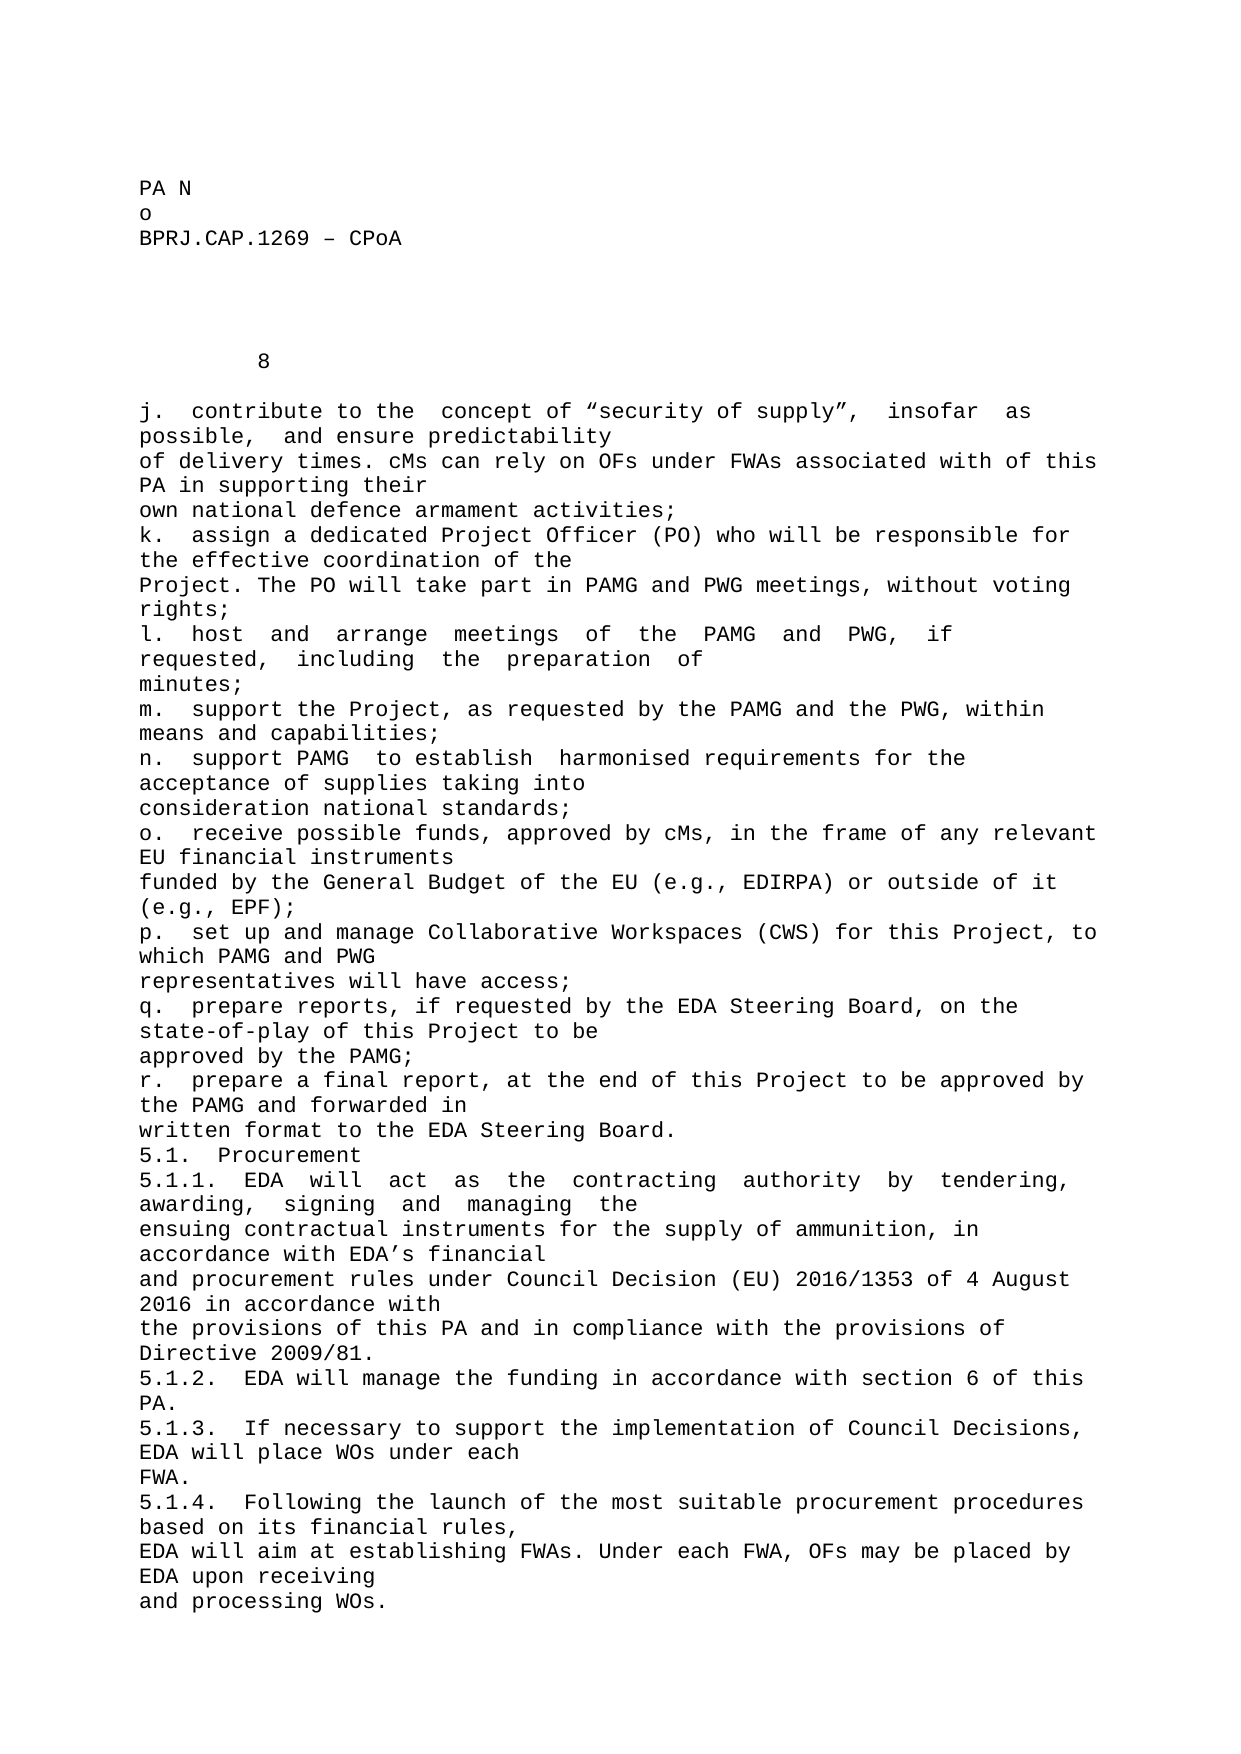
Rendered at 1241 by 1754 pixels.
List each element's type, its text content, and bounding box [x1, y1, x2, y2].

text consideration national standards; [139, 797, 1101, 822]
text 5.1.1. EDA will act as the contracting authority by tendering, awarding, signing and managing the [139, 1169, 1101, 1218]
text approved by the PAMG; [139, 1045, 1101, 1070]
text o. receive possible funds, approved by cMs, in the frame of any relevant EU financial instruments [139, 822, 1101, 871]
text Project. The PO will take part in PAMG and PWG meetings, without voting rights; [139, 574, 1101, 623]
text FWA. [139, 1466, 1101, 1491]
text BPRJ.CAP.1269 – CPoA [139, 227, 1101, 252]
text EDA will aim at establishing FWAs. Under each FWA, OFs may be placed by EDA upon receiving [139, 1541, 1101, 1590]
text p. set up and manage Collaborative Workspaces (CWS) for this Project, to which PAMG and PWG [139, 921, 1101, 971]
text 5.1.4. Following the launch of the most suitable procurement procedures based on its financial rules, [139, 1491, 1101, 1541]
text r. prepare a final report, at the end of this Project to be approved by the PAMG and forwarded in [139, 1070, 1101, 1119]
text 5.1.3. If necessary to support the implementation of Council Decisions, EDA will place WOs under each [139, 1417, 1101, 1466]
text minutes; [139, 673, 1101, 698]
text of delivery times. cMs can rely on OFs under FWAs associated with of this PA in supporting their [139, 450, 1101, 499]
text o [139, 202, 1101, 227]
text j. contribute to the concept of “security of supply”, insofar as possible, and ensure predictability [139, 400, 1101, 450]
text q. prepare reports, if requested by the EDA Steering Board, on the state-of-play of this Project to be [139, 995, 1101, 1045]
text n. support PAMG to establish harmonised requirements for the acceptance of supplies taking into [139, 747, 1101, 797]
text and procurement rules under Council Decision (EU) 2016/1353 of 4 August 2016 in accordance with [139, 1268, 1101, 1318]
text own national defence armament activities; [139, 499, 1101, 524]
text ensuing contractual instruments for the supply of ammunition, in accordance with EDA’s financial [139, 1218, 1101, 1268]
text m. support the Project, as requested by the PAMG and the PWG, within means and capabilities; [139, 698, 1101, 747]
text written format to the EDA Steering Board. [139, 1119, 1101, 1144]
text funded by the General Budget of the EU (e.g., EDIRPA) or outside of it (e.g., EPF); [139, 871, 1101, 921]
text k. assign a dedicated Project Officer (PO) who will be responsible for the effective coordination of the [139, 524, 1101, 574]
text PA N [139, 177, 1101, 202]
text the provisions of this PA and in compliance with the provisions of Directive 2009/81. [139, 1318, 1101, 1367]
text 8 [139, 351, 1101, 376]
text representatives will have access; [139, 971, 1101, 995]
text 5.1. Procurement [139, 1144, 1101, 1169]
text 5.1.2. EDA will manage the funding in accordance with section 6 of this PA. [139, 1367, 1101, 1417]
text l. host and arrange meetings of the PAMG and PWG, if requested, including the preparation of [139, 623, 1101, 673]
text and processing WOs. [139, 1590, 1101, 1615]
